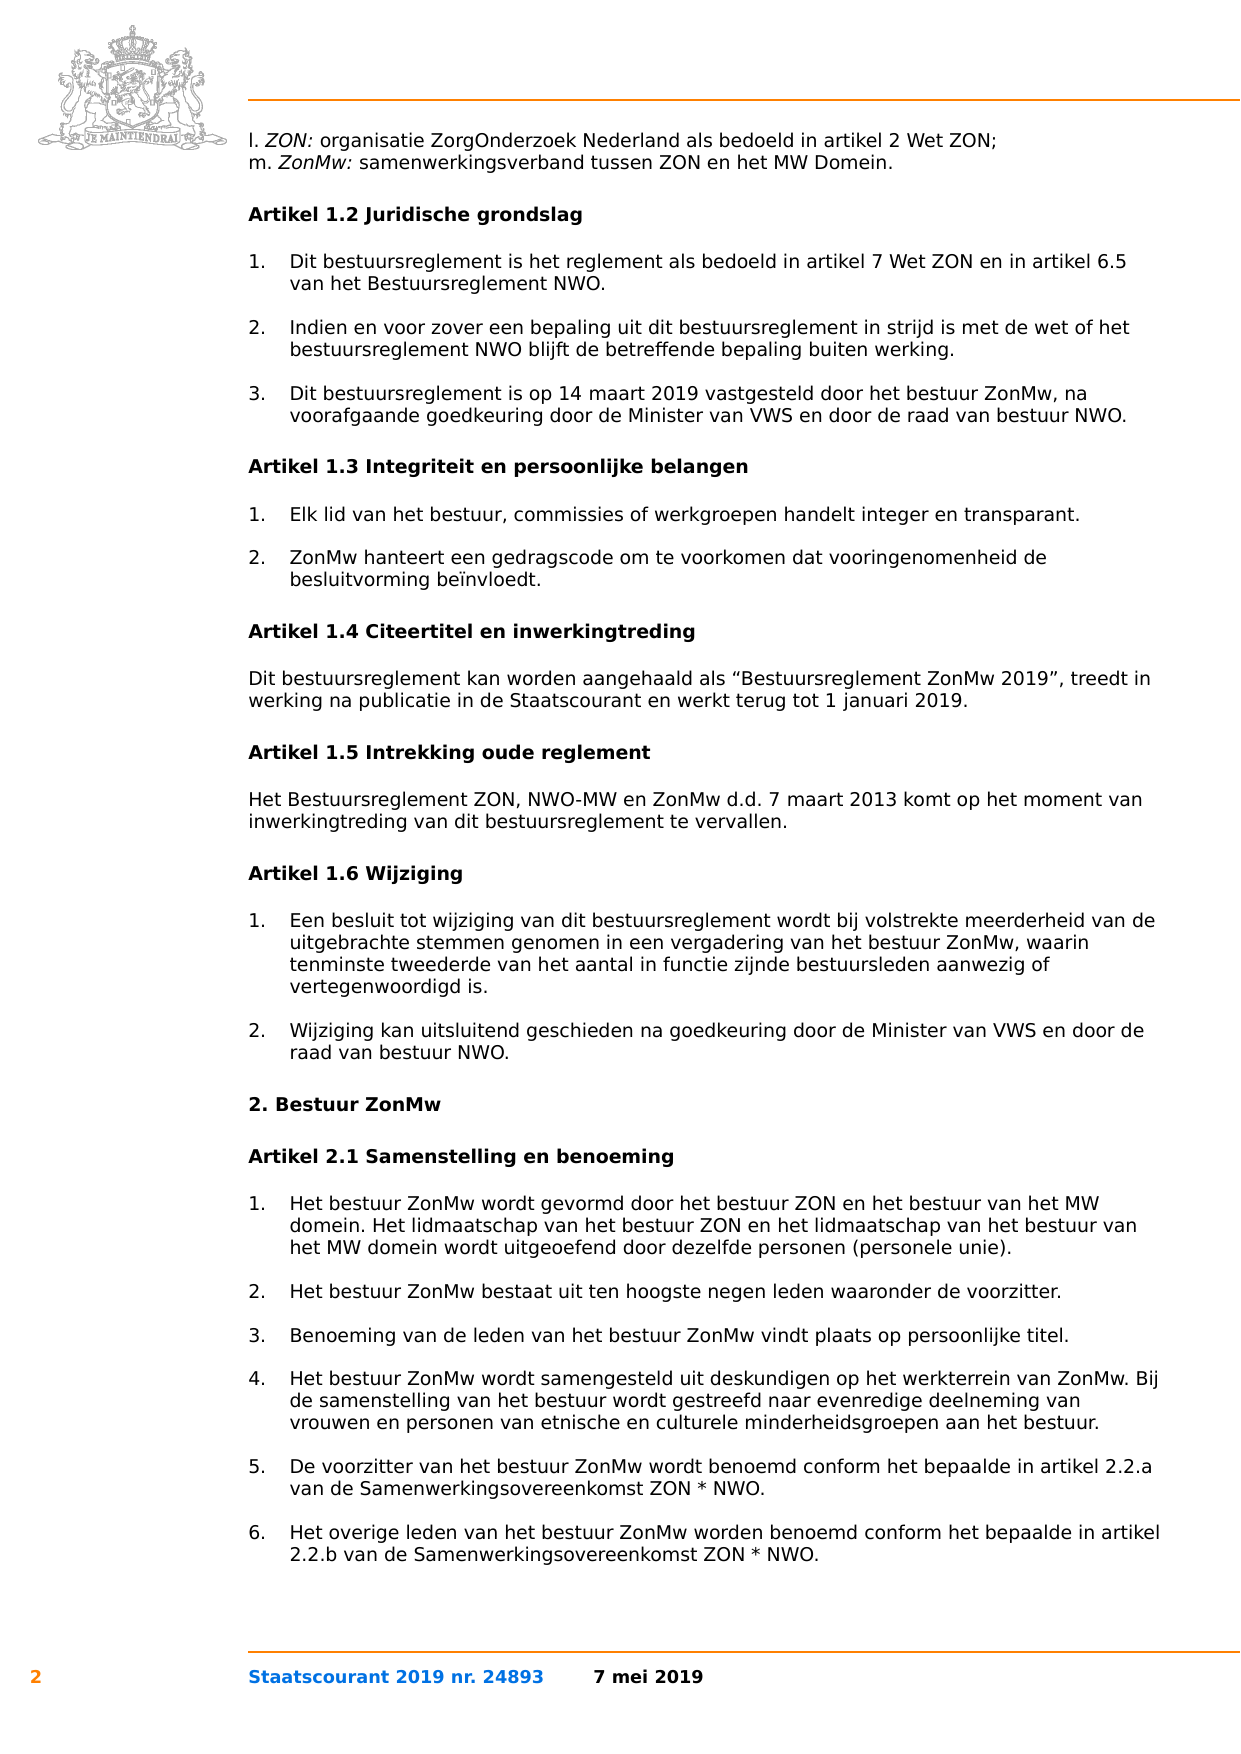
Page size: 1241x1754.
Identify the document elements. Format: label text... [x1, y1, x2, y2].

text Dit bestuursreglement kan worden aangehaald als “Bestuursreglement ZonMw 2019”, treedt in werking na publicatie in de Staatscourant en werkt terug tot 1 januari 2019. [248, 668, 1163, 712]
subtitle Artikel 1.4 Citeertitel en inwerkingtreding [248, 621, 1163, 643]
text 6. Het overige leden van het bestuur ZonMw worden benoemd conform het bepaalde in artikel 2.2.b van de Samenwerkingsovereenkomst ZON * NWO. [248, 1522, 1163, 1566]
text 1. Het bestuur ZonMw wordt gevormd door het bestuur ZON en het bestuur van het MW domein. Het lidmaatschap van het bestuur ZON en het lidmaatschap van het bestuur van het MW domein wordt uitgeoefend door dezelfde personen (personele unie). [248, 1193, 1163, 1259]
text 2. Wijziging kan uitsluitend geschieden na goedkeuring door de Minister van VWS en door de raad van bestuur NWO. [248, 1020, 1163, 1064]
text 1. Dit bestuursreglement is het reglement als bedoeld in artikel 7 Wet ZON en in artikel 6.5 van het Bestuursreglement NWO. [248, 251, 1163, 295]
text 1. Een besluit tot wijziging van dit bestuursreglement wordt bij volstrekte meerderheid van de uitgebrachte stemmen genomen in een vergadering van het bestuur ZonMw, waarin tenminste tweederde van het aantal in functie zijnde bestuursleden aanwezig of vertegenwoordigd is. [248, 910, 1163, 998]
text 5. De voorzitter van het bestuur ZonMw wordt benoemd conform het bepaalde in artikel 2.2.a van de Samenwerkingsovereenkomst ZON * NWO. [248, 1456, 1163, 1500]
text 1. Elk lid van het bestuur, commissies of werkgroepen handelt integer en transparant. [248, 503, 1163, 525]
text 2. Indien en voor zover een bepaling uit dit bestuursreglement in strijd is met de wet of het bestuursreglement NWO blijft de betreffende bepaling buiten werking. [248, 317, 1163, 361]
subtitle Artikel 1.5 Intrekking oude reglement [248, 742, 1163, 764]
text 2. Het bestuur ZonMw bestaat uit ten hoogste negen leden waaronder de voorzitter. [248, 1281, 1163, 1303]
text Het Bestuursreglement ZON, NWO-MW en ZonMw d.d. 7 maart 2013 komt op het moment van inwerkingtreding van dit bestuursreglement te vervallen. [248, 789, 1163, 833]
text m. ZonMw: samenwerkingsverband tussen ZON en het MW Domein. [248, 152, 1163, 174]
subtitle 2. Bestuur ZonMw [248, 1094, 1163, 1116]
text l. ZON: organisatie ZorgOnderzoek Nederland als bedoeld in artikel 2 Wet ZON; [248, 130, 1163, 152]
text 3. Benoeming van de leden van het bestuur ZonMw vindt plaats op persoonlijke titel. [248, 1324, 1163, 1346]
text 2. ZonMw hanteert een gedragscode om te voorkomen dat vooringenomenheid de besluitvorming beïnvloedt. [248, 547, 1163, 591]
text 4. Het bestuur ZonMw wordt samengesteld uit deskundigen op het werkterrein van ZonMw. Bij de samenstelling van het bestuur wordt gestreefd naar evenredige deelneming van vrouwen en personen van etnische en culturele minderheidsgroepen aan het bestuur. [248, 1368, 1163, 1434]
subtitle Artikel 1.3 Integriteit en persoonlijke belangen [248, 456, 1163, 478]
subtitle Artikel 2.1 Samenstelling en benoeming [248, 1146, 1163, 1168]
subtitle Artikel 1.6 Wijziging [248, 863, 1163, 885]
text 3. Dit bestuursreglement is op 14 maart 2019 vastgesteld door het bestuur ZonMw, na voorafgaande goedkeuring door de Minister van VWS en door de raad van bestuur NWO. [248, 382, 1163, 426]
subtitle Artikel 1.2 Juridische grondslag [248, 204, 1163, 226]
picture [38, 25, 227, 150]
